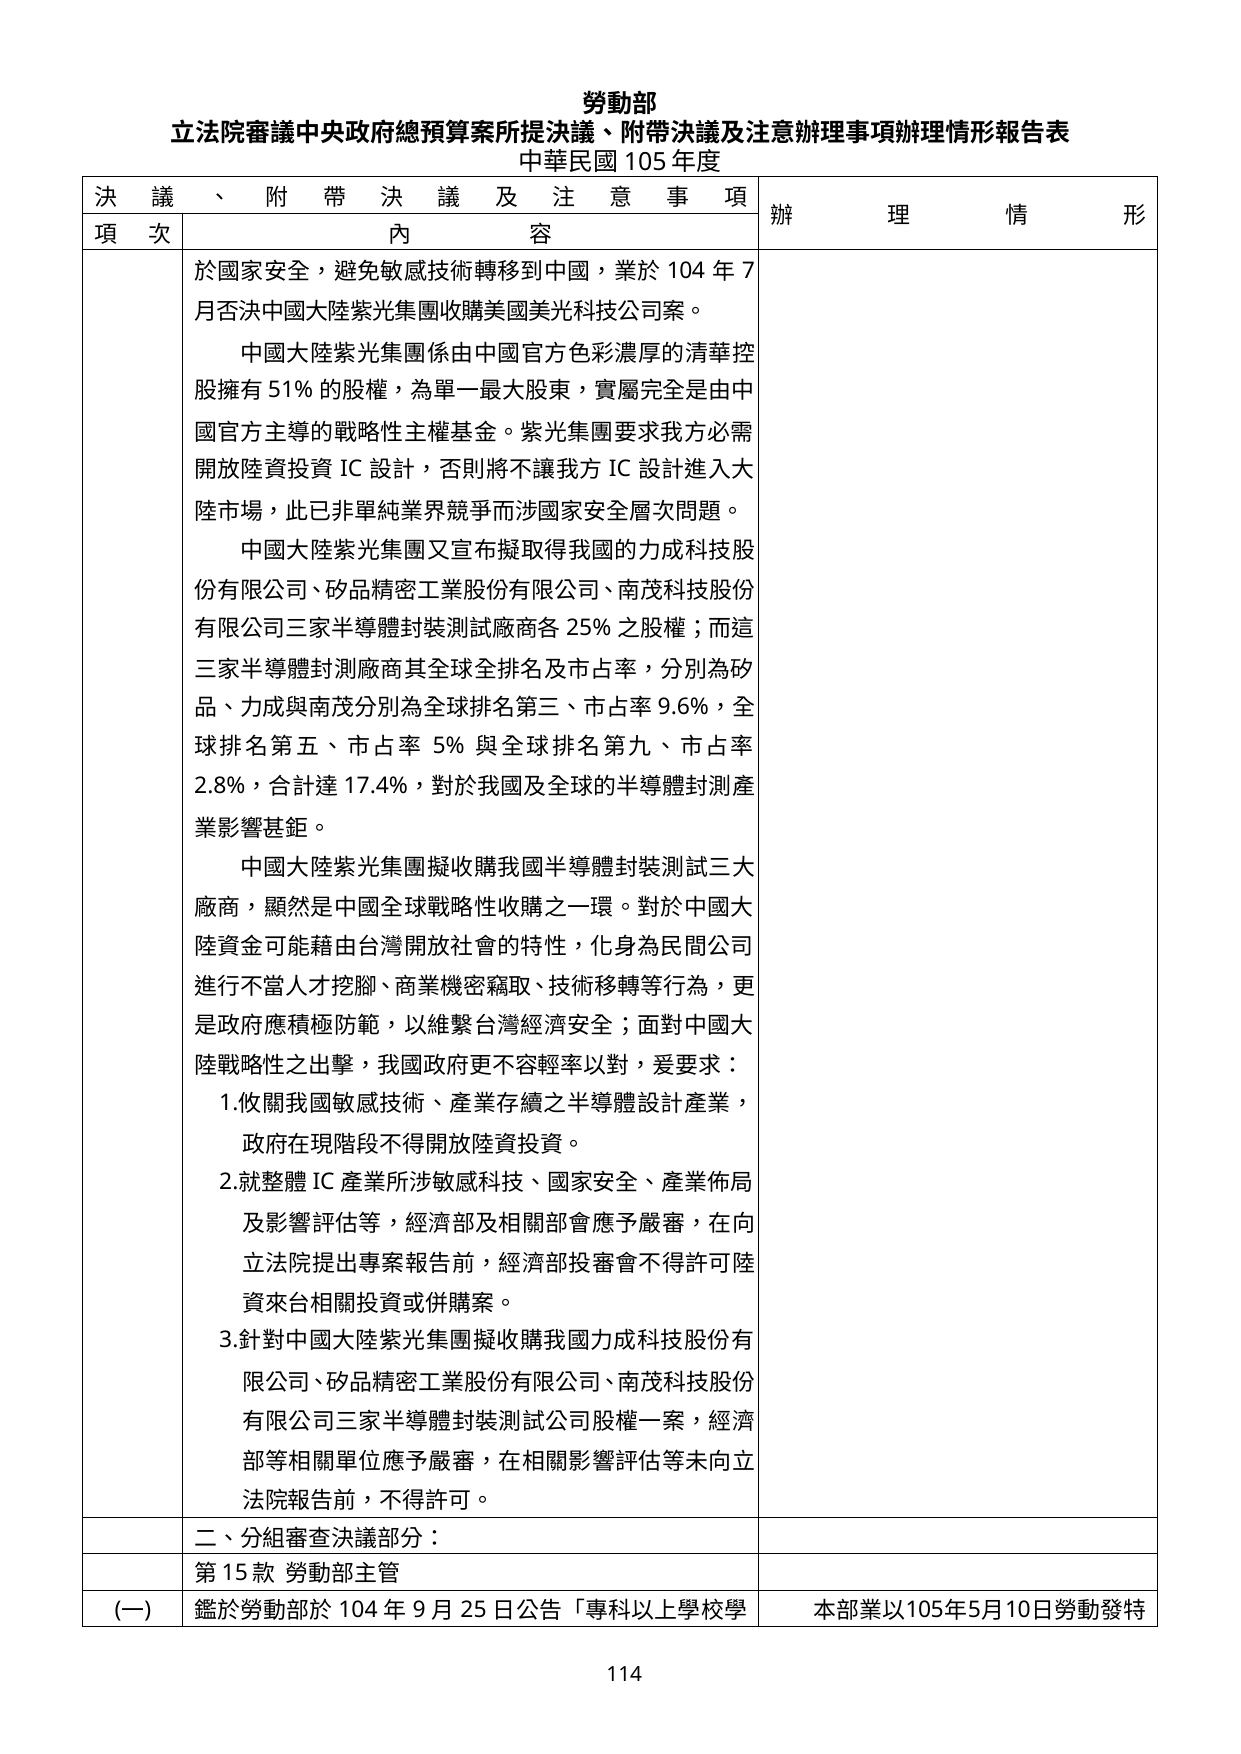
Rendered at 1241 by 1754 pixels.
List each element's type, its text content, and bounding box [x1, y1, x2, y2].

table_cell 第15款 勞動部主管 [183, 1554, 758, 1590]
table_cell 二、分組審查決議部分： [183, 1518, 758, 1553]
table_cell [759, 1518, 1157, 1553]
table_cell 內 容 [183, 214, 758, 249]
table_cell [759, 1554, 1157, 1590]
table_cell [83, 1518, 182, 1553]
table_cell [83, 1554, 182, 1590]
table_header 辦理情形 [759, 177, 1157, 249]
table_cell 本部業以105年5月10日勞動發特 [759, 1591, 1157, 1626]
table_cell [83, 250, 182, 1517]
table_cell 鑑於勞動部於 104 年 9 月 25 日公告「專科以上學校學 [183, 1591, 758, 1626]
table_cell 於國家安全，避免敏感技術轉移到中國，業於 104 年 7 月否決中國大陸紫光集團收購美國美光科技公司案。 中國大陸紫光集團係由中國官方色彩濃厚的清華控股擁有 51% 的股權，為單一最大股東，實屬完全是由中國官方主導的戰略性主權基金。紫光集團要求我方必需開放陸資投資 IC 設計，否則將不讓我方 IC 設計進入大陸市場，此已非單純業界競爭而涉國家安全層次問題。 中國大陸紫光集團又宣布擬取得我國的力成科技股份有限公司、矽品精密工業股份有限公司、南茂科技股份有限公司三家半導體封裝測試廠商各 25% 之股權；而這三家半導體封測廠商其全球全排名及市占率，分別為矽品、力成與南茂分別為全球排名第三、市占率 9.6%，全球排名第五、市占率 5% 與全球排名第九、市占率 2.8%，合計達 17.4%，對於我國及全球的半導體封測產業影響甚鉅。 中國大陸紫光集團擬收購我國半導體封裝測試三大廠商，顯然是中國全球戰略性收購之一環。對於中國大陸資金可能藉由台灣開放社會的特性，化身為民間公司進行不當人才挖腳、商業機密竊取、技術移轉等行為，更是政府應積極防範，以維繫台灣經濟安全；面對中國大陸戰略性之出擊，我國政府更不容輕率以對，爰要求： 1.攸關我國敏感技術、產業存續之半導體設計產業，政府在現階段不得開放陸資投資。 2.就整體 IC 產業所涉敏感科技、國家安全、產業佈局及影響評估等，經濟部及相關部會應予嚴審，在向立法院提出專案報告前，經濟部投審會不得許可陸資來台相關投資或併購案。 3.針對中國大陸紫光集團擬收購我國力成科技股份有限公司、矽品精密工業股份有限公司、南茂科技股份有限公司三家半導體封裝測試公司股權一案，經濟部等相關單位應予嚴審，在相關影響評估等未向立法院報告前，不得許可。 [183, 250, 758, 1517]
table_header 決議、附帶決議及注意事項 [83, 177, 758, 213]
table_cell 項次 [83, 214, 182, 249]
table_cell [759, 250, 1157, 1517]
table_cell (一) [83, 1591, 182, 1626]
